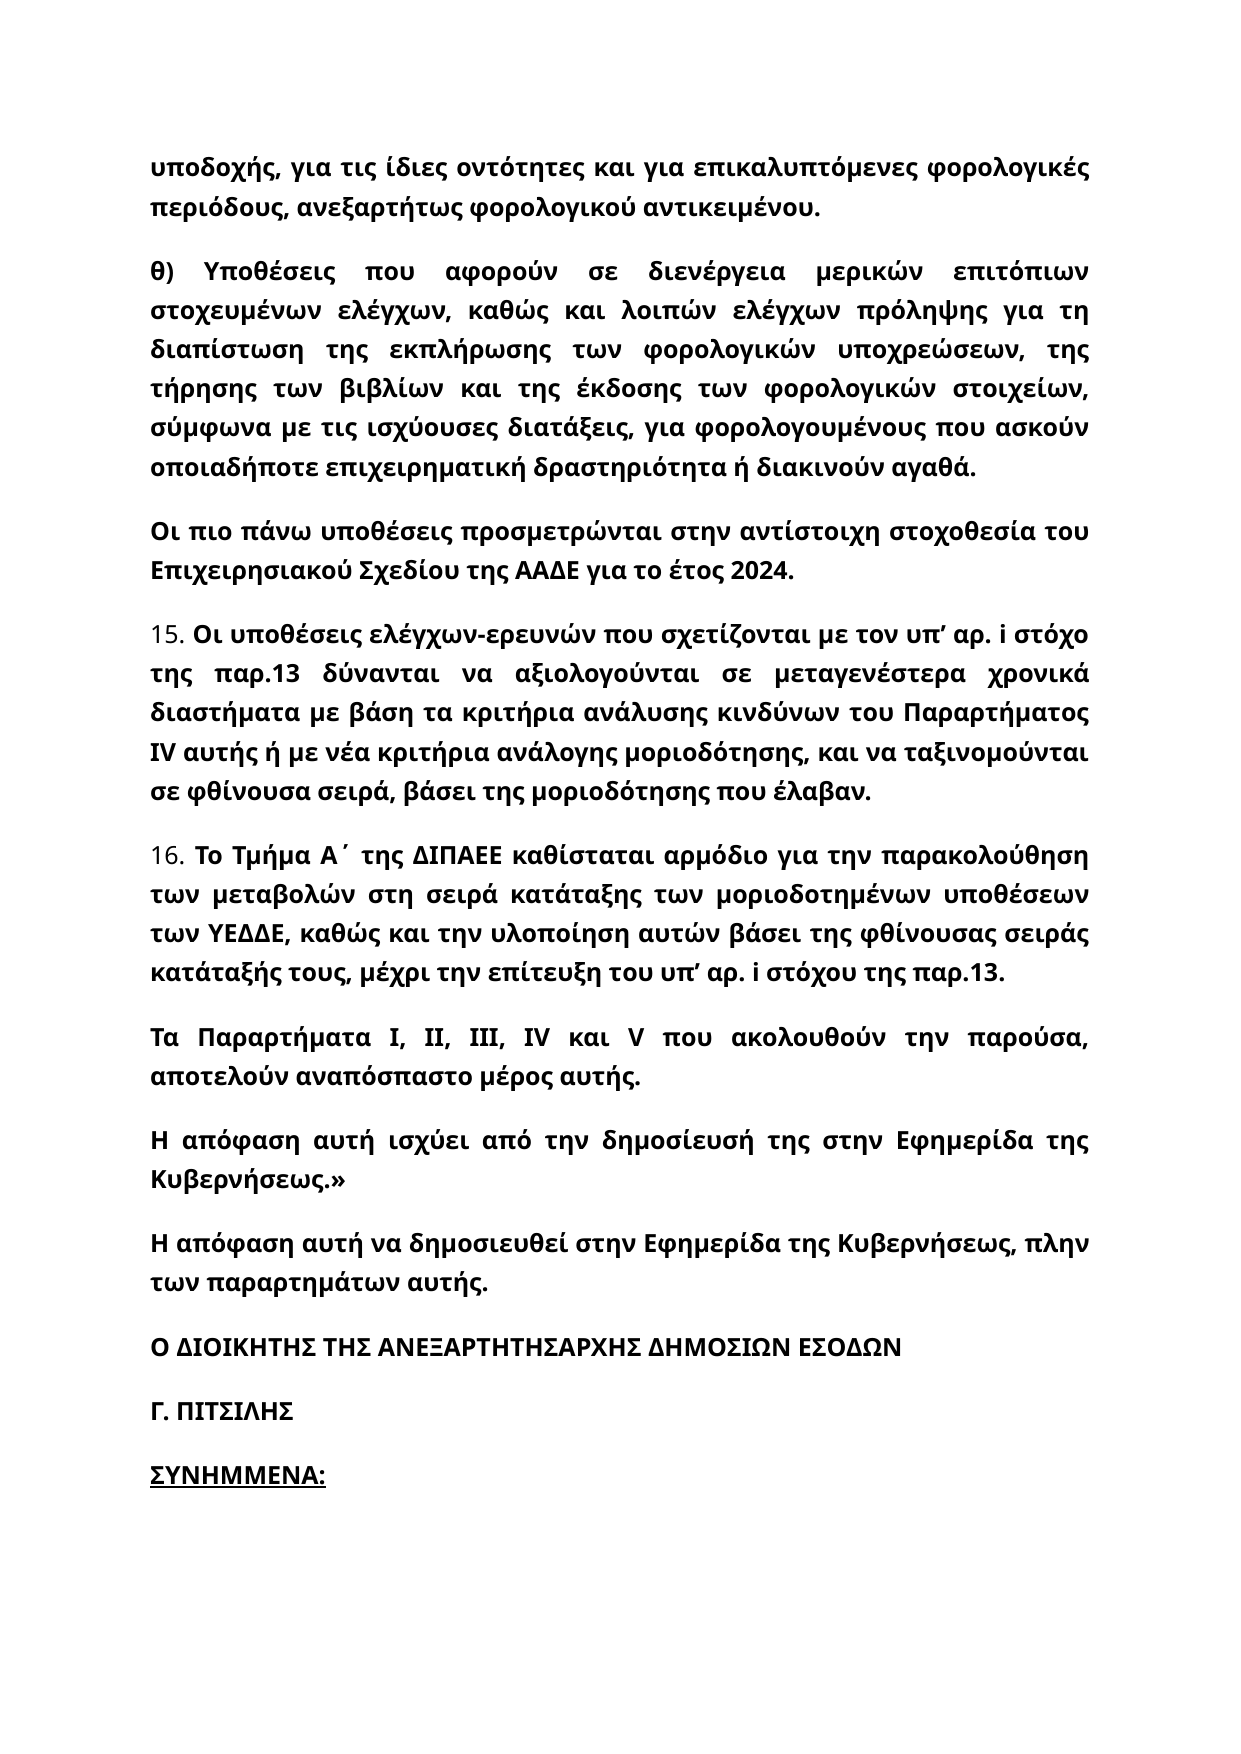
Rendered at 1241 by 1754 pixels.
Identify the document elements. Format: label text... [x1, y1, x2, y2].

text υποδοχής, για τις ίδιες οντότητες και για επικαλυπτόμενες φορολογικές περιόδους, ανεξαρτήτως φορολογικού αντικειμένου. [150, 150, 1090, 223]
text 15. Οι υποθέσεις ελέγχων-ερευνών που σχετίζονται με τον υπ’ αρ. i στόχο της παρ.13 δύνανται να αξιολογούνται σε μεταγενέστερα χρονικά διαστήματα με βάση τα κριτήρια ανάλυσης κινδύνων του Παραρτήματος ΙV αυτής ή με νέα κριτήρια ανάλογης μοριοδότησης, και να ταξινομούνται σε φθίνουσα σειρά, βάσει της μοριοδότησης που έλαβαν. [150, 617, 1090, 807]
text Η απόφαση αυτή ισχύει από την δημοσίευσή της στην Εφημερίδα της Κυβερνήσεως.» [150, 1122, 1090, 1196]
text ΣΥΝΗΜΜΕΝΑ: [150, 1457, 1090, 1492]
text θ) Υποθέσεις που αφορούν σε διενέργεια μερικών επιτόπιων στοχευμένων ελέγχων, καθώς και λοιπών ελέγχων πρόληψης για τη διαπίστωση της εκπλήρωσης των φορολογικών υποχρεώσεων, της τήρησης των βιβλίων και της έκδοσης των φορολογικών στοιχείων, σύμφωνα με τις ισχύουσες διατάξεις, για φορολογουμένους που ασκούν οποιαδήποτε επιχειρηματική δραστηριότητα ή διακινούν αγαθά. [150, 253, 1090, 483]
text Γ. ΠΙΤΣΙΛΗΣ [150, 1393, 1090, 1427]
text Τα Παραρτήματα I, II, III, ΙV και V που ακολουθούν την παρούσα, αποτελούν αναπόσπαστο μέρος αυτής. [150, 1019, 1090, 1092]
text Ο ΔΙΟΙΚΗΤΗΣ ΤΗΣ ΑΝΕΞΑΡΤΗΤΗΣΑΡΧΗΣ ΔΗΜΟΣΙΩΝ ΕΣΟΔΩΝ [150, 1329, 1090, 1363]
text Η απόφαση αυτή να δημοσιευθεί στην Εφημερίδα της Κυβερνήσεως, πλην των παραρτημάτων αυτής. [150, 1226, 1090, 1299]
text Οι πιο πάνω υποθέσεις προσμετρώνται στην αντίστοιχη στοχοθεσία του Επιχειρησιακού Σχεδίου της ΑΑΔΕ για το έτος 2024. [150, 513, 1090, 587]
text 16. Το Τμήμα Α΄ της ΔΙΠΑΕΕ καθίσταται αρμόδιο για την παρακολούθηση των μεταβολών στη σειρά κατάταξης των μοριοδοτημένων υποθέσεων των ΥΕΔΔΕ, καθώς και την υλοποίηση αυτών βάσει της φθίνουσας σειράς κατάταξής τους, μέχρι την επίτευξη του υπ’ αρ. i στόχου της παρ.13. [150, 837, 1090, 989]
